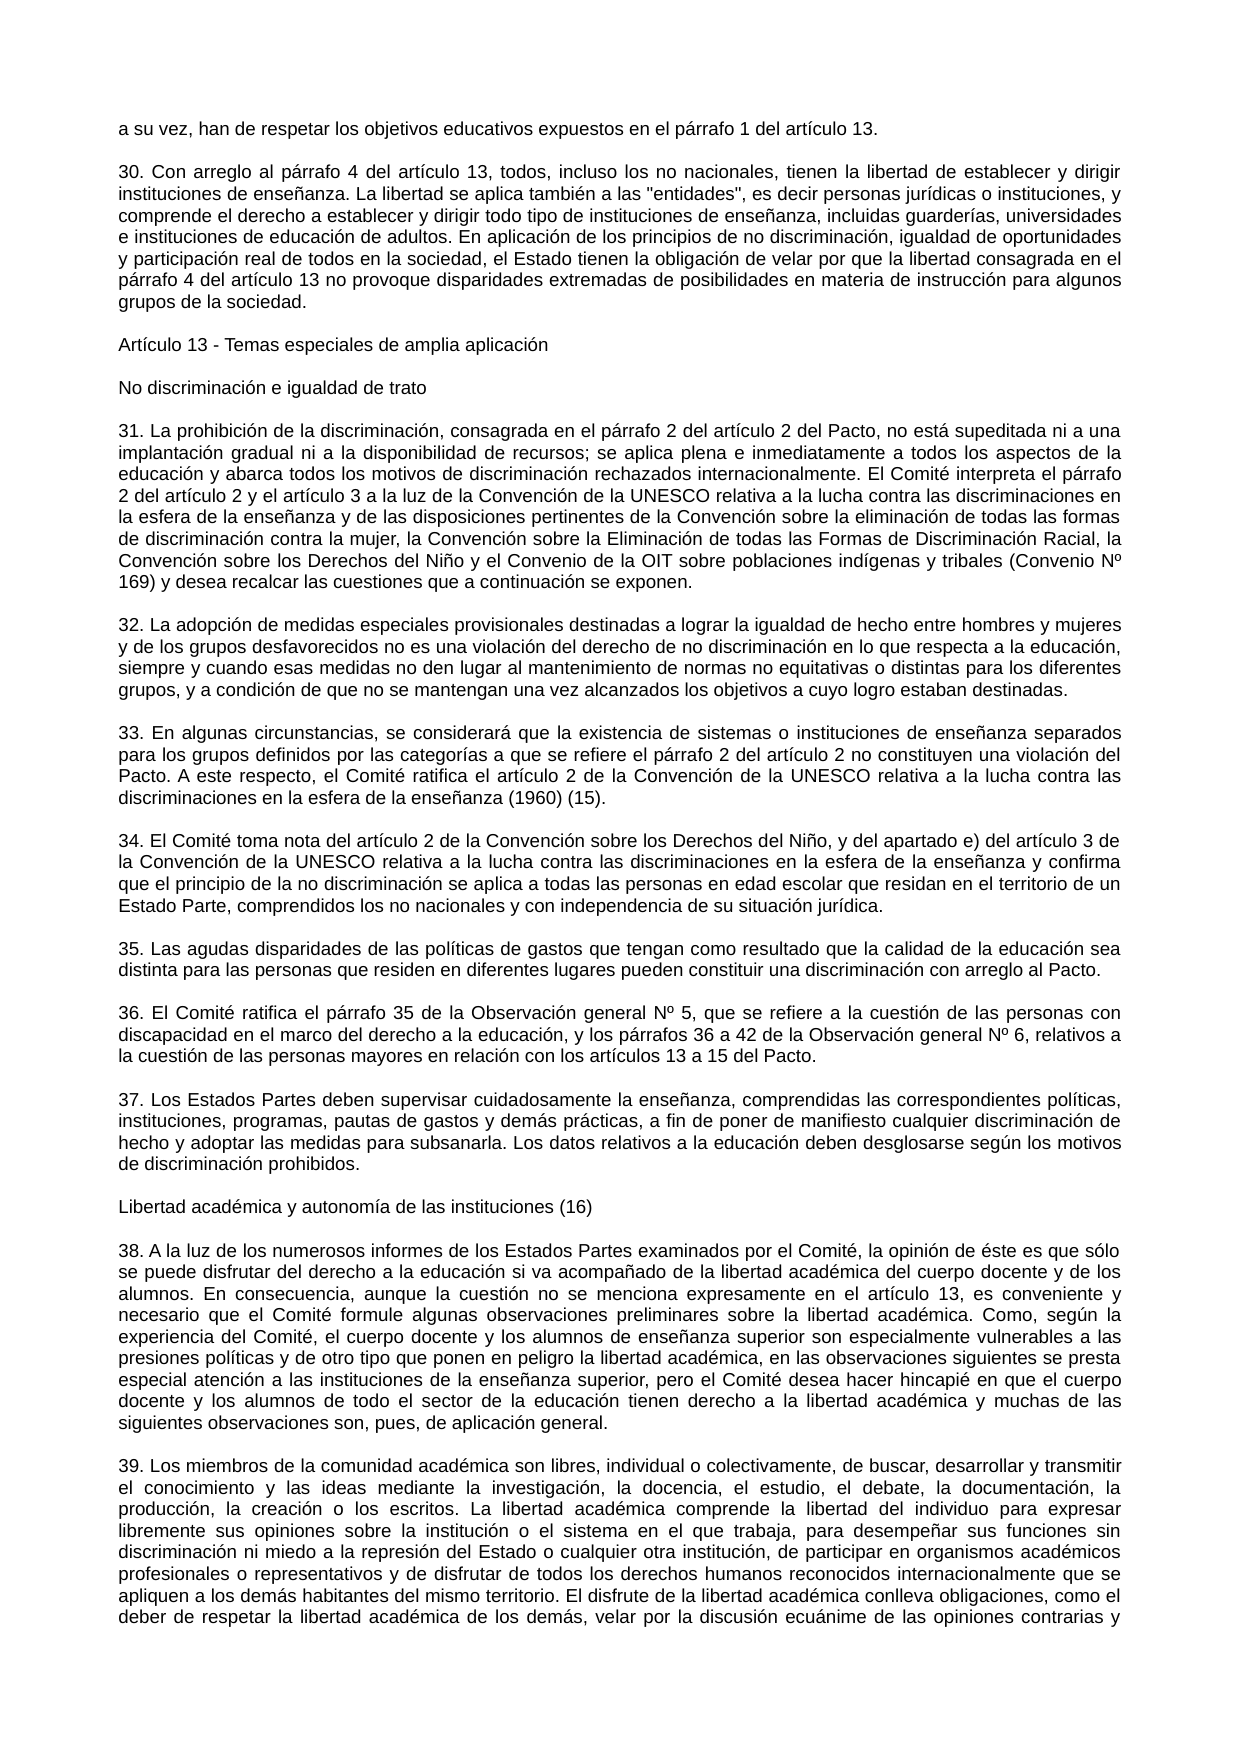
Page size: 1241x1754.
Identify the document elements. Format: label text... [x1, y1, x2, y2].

text No discriminación e igualdad de trato [118, 377, 1122, 398]
text Libertad académica y autonomía de las instituciones (16) [118, 1196, 1122, 1218]
text 39. Los miembros de la comunidad académica son libres, individual o colectivamente, de buscar, desarrollar y transmitir el conocimiento y las ideas mediante la investigación, la docencia, el estudio, el debate, la documentación, la producción, la creación o los escritos. La libertad académica comprende la libertad del individuo para expresar libremente sus opiniones sobre la institución o el sistema en el que trabaja, para desempeñar sus funciones sin discriminación ni miedo a la represión del Estado o cualquier otra institución, de participar en organismos académicos profesionales o representativos y de disfrutar de todos los derechos humanos reconocidos internacionalmente que se apliquen a los demás habitantes del mismo territorio. El disfrute de la libertad académica conlleva obligaciones, como el deber de respetar la libertad académica de los demás, velar por la discusión ecuánime de las opiniones contrarias y [118, 1455, 1122, 1627]
text a su vez, han de respetar los objetivos educativos expuestos en el párrafo 1 del artículo 13. [118, 118, 1122, 140]
text 35. Las agudas disparidades de las políticas de gastos que tengan como resultado que la calidad de la educación sea distinta para las personas que residen en diferentes lugares pueden constituir una discriminación con arreglo al Pacto. [118, 937, 1122, 981]
text 32. La adopción de medidas especiales provisionales destinadas a lograr la igualdad de hecho entre hombres y mujeres y de los grupos desfavorecidos no es una violación del derecho de no discriminación en lo que respecta a la educación, siempre y cuando esas medidas no den lugar al mantenimiento de normas no equitativas o distintas para los diferentes grupos, y a condición de que no se mantengan una vez alcanzados los objetivos a cuyo logro estaban destinadas. [118, 614, 1122, 700]
text 36. El Comité ratifica el párrafo 35 de la Observación general Nº 5, que se refiere a la cuestión de las personas con discapacidad en el marco del derecho a la educación, y los párrafos 36 a 42 de la Observación general Nº 6, relativos a la cuestión de las personas mayores en relación con los artículos 13 a 15 del Pacto. [118, 1002, 1122, 1067]
text Artículo 13 - Temas especiales de amplia aplicación [118, 334, 1122, 355]
text 34. El Comité toma nota del artículo 2 de la Convención sobre los Derechos del Niño, y del apartado e) del artículo 3 de la Convención de la UNESCO relativa a la lucha contra las discriminaciones en la esfera de la enseñanza y confirma que el principio de la no discriminación se aplica a todas las personas en edad escolar que residan en el territorio de un Estado Parte, comprendidos los no nacionales y con independencia de su situación jurídica. [118, 830, 1122, 916]
text 33. En algunas circunstancias, se considerará que la existencia de sistemas o instituciones de enseñanza separados para los grupos definidos por las categorías a que se refiere el párrafo 2 del artículo 2 no constituyen una violación del Pacto. A este respecto, el Comité ratifica el artículo 2 de la Convención de la UNESCO relativa a la lucha contra las discriminaciones en la esfera de la enseñanza (1960) (15). [118, 722, 1122, 808]
text 31. La prohibición de la discriminación, consagrada en el párrafo 2 del artículo 2 del Pacto, no está supeditada ni a una implantación gradual ni a la disponibilidad de recursos; se aplica plena e inmediatamente a todos los aspectos de la educación y abarca todos los motivos de discriminación rechazados internacionalmente. El Comité interpreta el párrafo 2 del artículo 2 y el artículo 3 a la luz de la Convención de la UNESCO relativa a la lucha contra las discriminaciones en la esfera de la enseñanza y de las disposiciones pertinentes de la Convención sobre la eliminación de todas las formas de discriminación contra la mujer, la Convención sobre la Eliminación de todas las Formas de Discriminación Racial, la Convención sobre los Derechos del Niño y el Convenio de la OIT sobre poblaciones indígenas y tribales (Convenio Nº 169) y desea recalcar las cuestiones que a continuación se exponen. [118, 420, 1122, 592]
text 30. Con arreglo al párrafo 4 del artículo 13, todos, incluso los no nacionales, tienen la libertad de establecer y dirigir instituciones de enseñanza. La libertad se aplica también a las "entidades", es decir personas jurídicas o instituciones, y comprende el derecho a establecer y dirigir todo tipo de instituciones de enseñanza, incluidas guarderías, universidades e instituciones de educación de adultos. En aplicación de los principios de no discriminación, igualdad de oportunidades y participación real de todos en la sociedad, el Estado tienen la obligación de velar por que la libertad consagrada en el párrafo 4 del artículo 13 no provoque disparidades extremadas de posibilidades en materia de instrucción para algunos grupos de la sociedad. [118, 161, 1122, 312]
text 37. Los Estados Partes deben supervisar cuidadosamente la enseñanza, comprendidas las correspondientes políticas, instituciones, programas, pautas de gastos y demás prácticas, a fin de poner de manifiesto cualquier discriminación de hecho y adoptar las medidas para subsanarla. Los datos relativos a la educación deben desglosarse según los motivos de discriminación prohibidos. [118, 1088, 1122, 1175]
text 38. A la luz de los numerosos informes de los Estados Partes examinados por el Comité, la opinión de éste es que sólo se puede disfrutar del derecho a la educación si va acompañado de la libertad académica del cuerpo docente y de los alumnos. En consecuencia, aunque la cuestión no se menciona expresamente en el artículo 13, es conveniente y necesario que el Comité formule algunas observaciones preliminares sobre la libertad académica. Como, según la experiencia del Comité, el cuerpo docente y los alumnos de enseñanza superior son especialmente vulnerables a las presiones políticas y de otro tipo que ponen en peligro la libertad académica, en las observaciones siguientes se presta especial atención a las instituciones de la enseñanza superior, pero el Comité desea hacer hincapié en que el cuerpo docente y los alumnos de todo el sector de la educación tienen derecho a la libertad académica y muchas de las siguientes observaciones son, pues, de aplicación general. [118, 1239, 1122, 1433]
